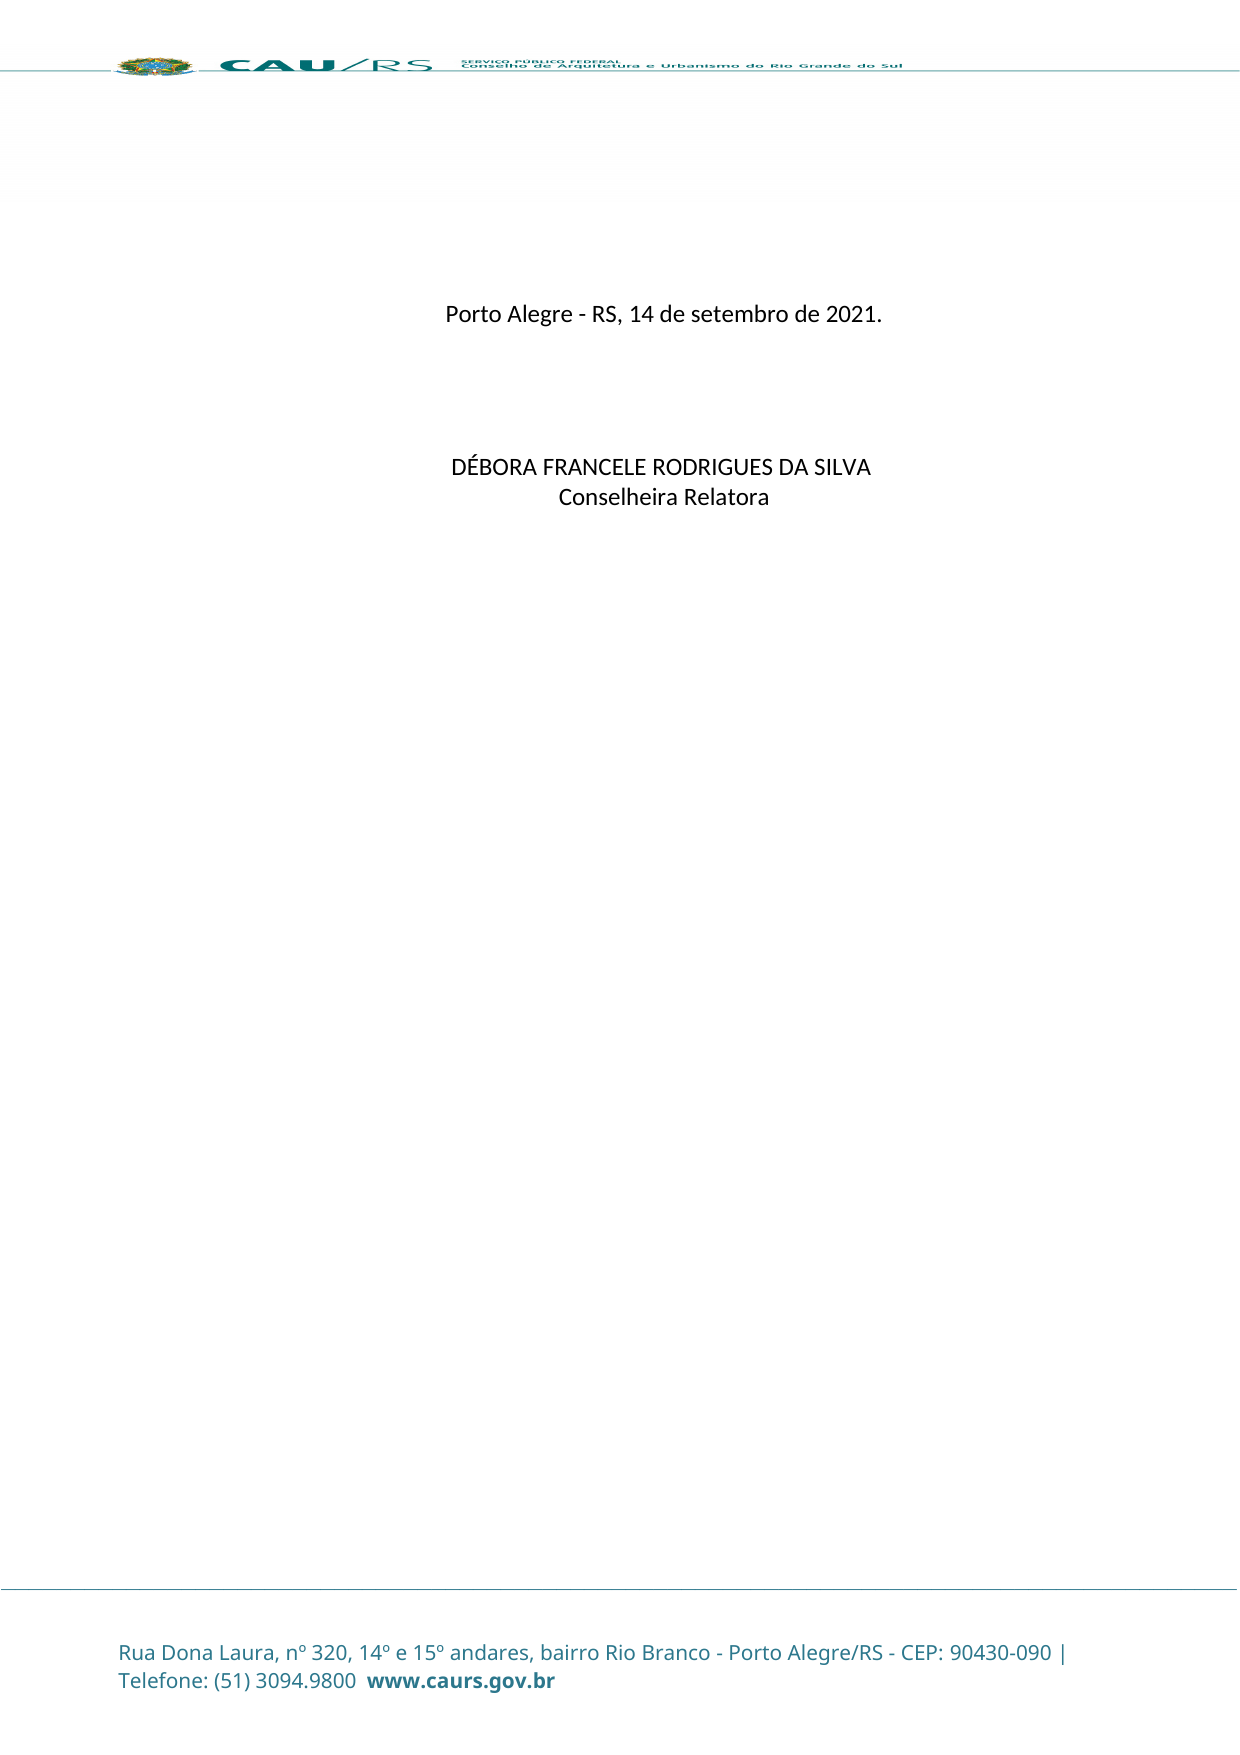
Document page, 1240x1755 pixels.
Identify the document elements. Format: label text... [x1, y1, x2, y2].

text Conselheira Relatora [177, 481, 1151, 512]
text DÉBORA FRANCELE RODRIGUES DA SILVA [177, 451, 1151, 481]
text Porto Alegre - RS, 14 de setembro de 2021. [177, 298, 1151, 329]
